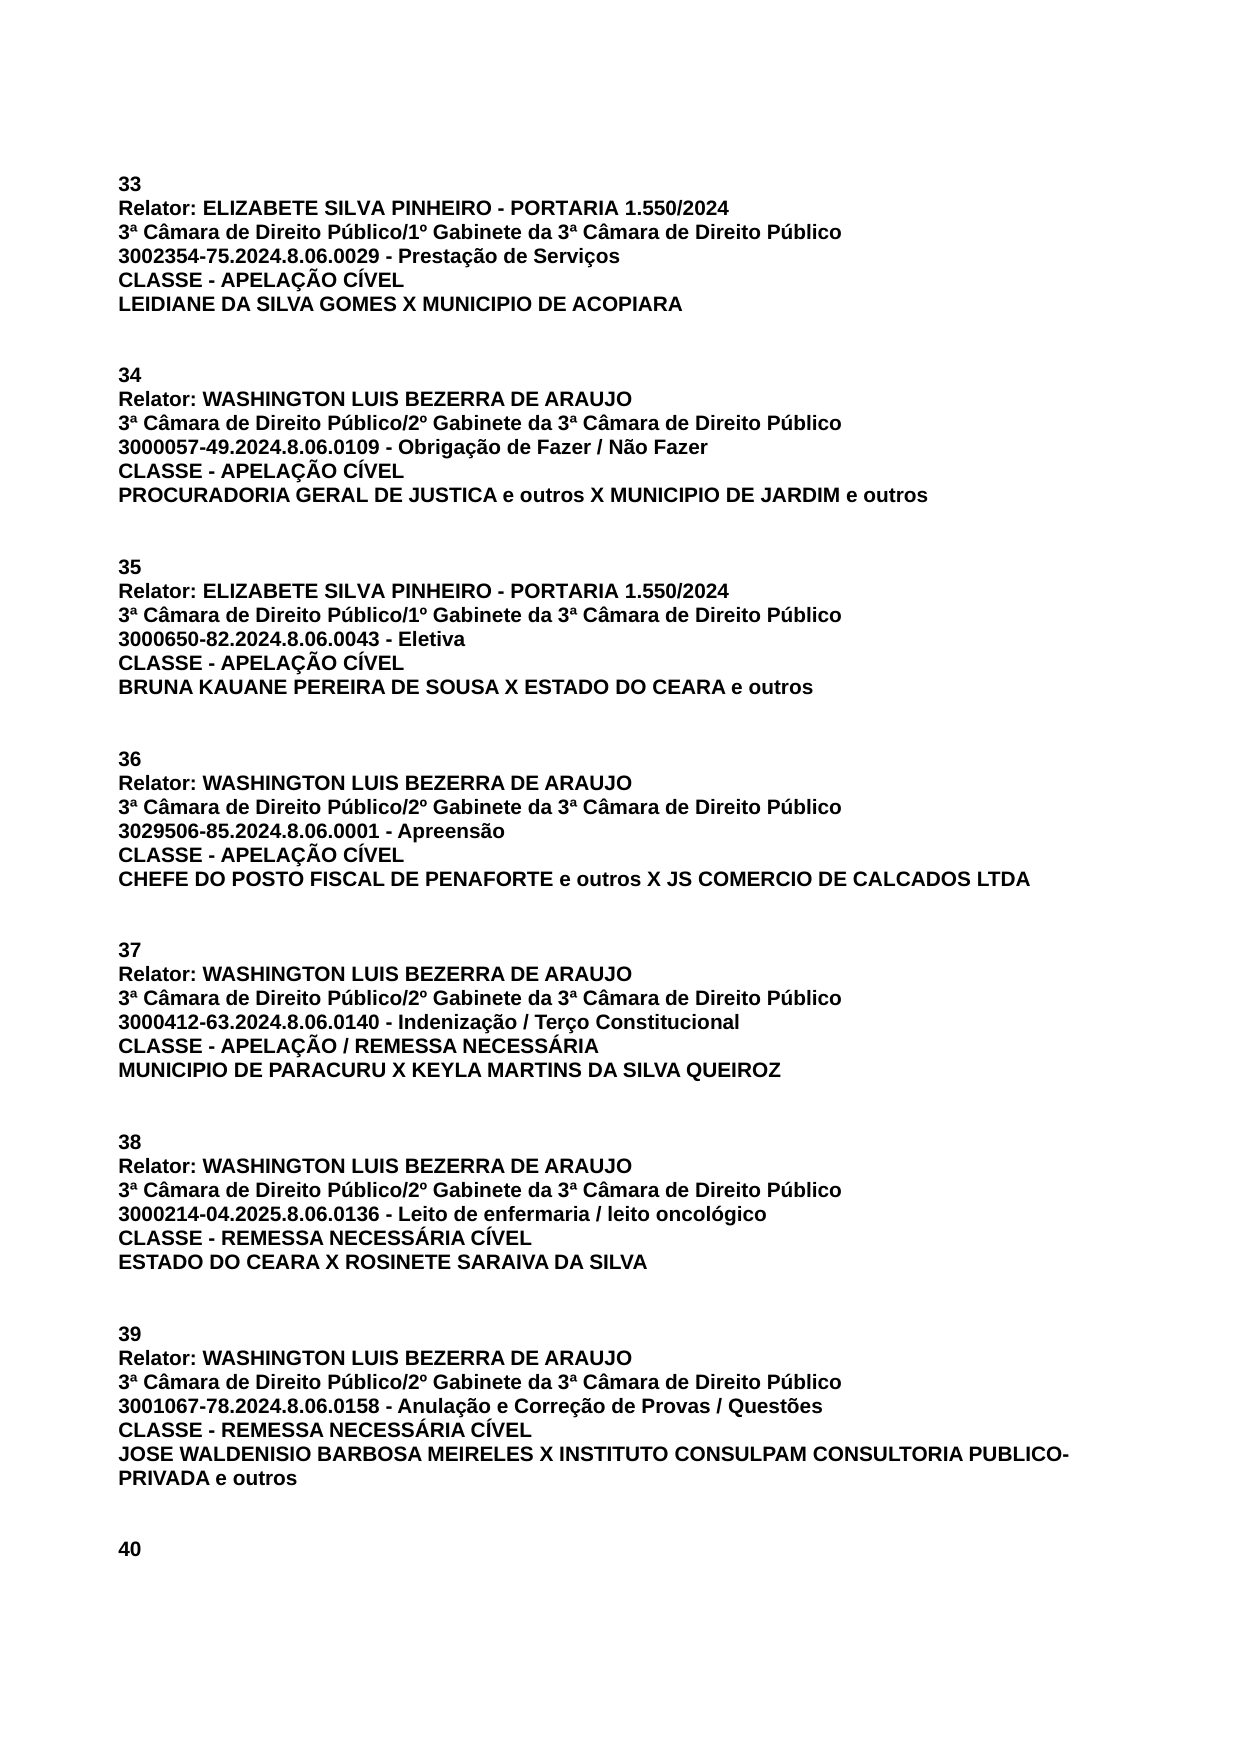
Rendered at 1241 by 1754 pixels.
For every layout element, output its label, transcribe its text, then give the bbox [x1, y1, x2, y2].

text 3ª Câmara de Direito Público/1º Gabinete da 3ª Câmara de Direito Público [118, 603, 1122, 627]
text 3ª Câmara de Direito Público/2º Gabinete da 3ª Câmara de Direito Público [118, 1178, 1122, 1202]
text 3000214-04.2025.8.06.0136 - Leito de enfermaria / leito oncológico [118, 1202, 1122, 1226]
text Relator: WASHINGTON LUIS BEZERRA DE ARAUJO [118, 1346, 1122, 1369]
text CLASSE - APELAÇÃO CÍVEL [118, 651, 1122, 675]
text Relator: ELIZABETE SILVA PINHEIRO - PORTARIA 1.550/2024 [118, 579, 1122, 603]
text 3000650-82.2024.8.06.0043 - Eletiva [118, 627, 1122, 651]
text 35 [118, 555, 1122, 579]
text BRUNA KAUANE PEREIRA DE SOUSA X ESTADO DO CEARA e outros [118, 675, 1122, 699]
text LEIDIANE DA SILVA GOMES X MUNICIPIO DE ACOPIARA [118, 291, 1122, 315]
text 38 [118, 1130, 1122, 1154]
text 3ª Câmara de Direito Público/2º Gabinete da 3ª Câmara de Direito Público [118, 411, 1122, 435]
text CHEFE DO POSTO FISCAL DE PENAFORTE e outros X JS COMERCIO DE CALCADOS LTDA [118, 866, 1122, 890]
text 3ª Câmara de Direito Público/2º Gabinete da 3ª Câmara de Direito Público [118, 794, 1122, 818]
text 39 [118, 1322, 1122, 1346]
text Relator: WASHINGTON LUIS BEZERRA DE ARAUJO [118, 962, 1122, 986]
text Relator: WASHINGTON LUIS BEZERRA DE ARAUJO [118, 1154, 1122, 1178]
text 36 [118, 747, 1122, 771]
text 3000057-49.2024.8.06.0109 - Obrigação de Fazer / Não Fazer [118, 435, 1122, 459]
text Relator: WASHINGTON LUIS BEZERRA DE ARAUJO [118, 771, 1122, 794]
text MUNICIPIO DE PARACURU X KEYLA MARTINS DA SILVA QUEIROZ [118, 1058, 1122, 1082]
text 3000412-63.2024.8.06.0140 - Indenização / Terço Constitucional [118, 1010, 1122, 1034]
text CLASSE - APELAÇÃO CÍVEL [118, 459, 1122, 483]
text CLASSE - APELAÇÃO CÍVEL [118, 267, 1122, 291]
text 34 [118, 363, 1122, 387]
text Relator: ELIZABETE SILVA PINHEIRO - PORTARIA 1.550/2024 [118, 196, 1122, 219]
text CLASSE - REMESSA NECESSÁRIA CÍVEL [118, 1417, 1122, 1441]
text JOSE WALDENISIO BARBOSA MEIRELES X INSTITUTO CONSULPAM CONSULTORIA PUBLICO-PRIVADA e outros [118, 1441, 1122, 1489]
text 37 [118, 938, 1122, 962]
text 3ª Câmara de Direito Público/2º Gabinete da 3ª Câmara de Direito Público [118, 986, 1122, 1010]
text CLASSE - APELAÇÃO / REMESSA NECESSÁRIA [118, 1034, 1122, 1058]
text ESTADO DO CEARA X ROSINETE SARAIVA DA SILVA [118, 1250, 1122, 1274]
text CLASSE - REMESSA NECESSÁRIA CÍVEL [118, 1226, 1122, 1250]
text 3001067-78.2024.8.06.0158 - Anulação e Correção de Provas / Questões [118, 1393, 1122, 1417]
text PROCURADORIA GERAL DE JUSTICA e outros X MUNICIPIO DE JARDIM e outros [118, 483, 1122, 507]
text 3029506-85.2024.8.06.0001 - Apreensão [118, 818, 1122, 842]
text 40 [118, 1537, 1122, 1561]
text 3ª Câmara de Direito Público/2º Gabinete da 3ª Câmara de Direito Público [118, 1369, 1122, 1393]
text Relator: WASHINGTON LUIS BEZERRA DE ARAUJO [118, 387, 1122, 411]
text 33 [118, 172, 1122, 196]
text 3ª Câmara de Direito Público/1º Gabinete da 3ª Câmara de Direito Público [118, 219, 1122, 243]
text 3002354-75.2024.8.06.0029 - Prestação de Serviços [118, 243, 1122, 267]
text CLASSE - APELAÇÃO CÍVEL [118, 842, 1122, 866]
